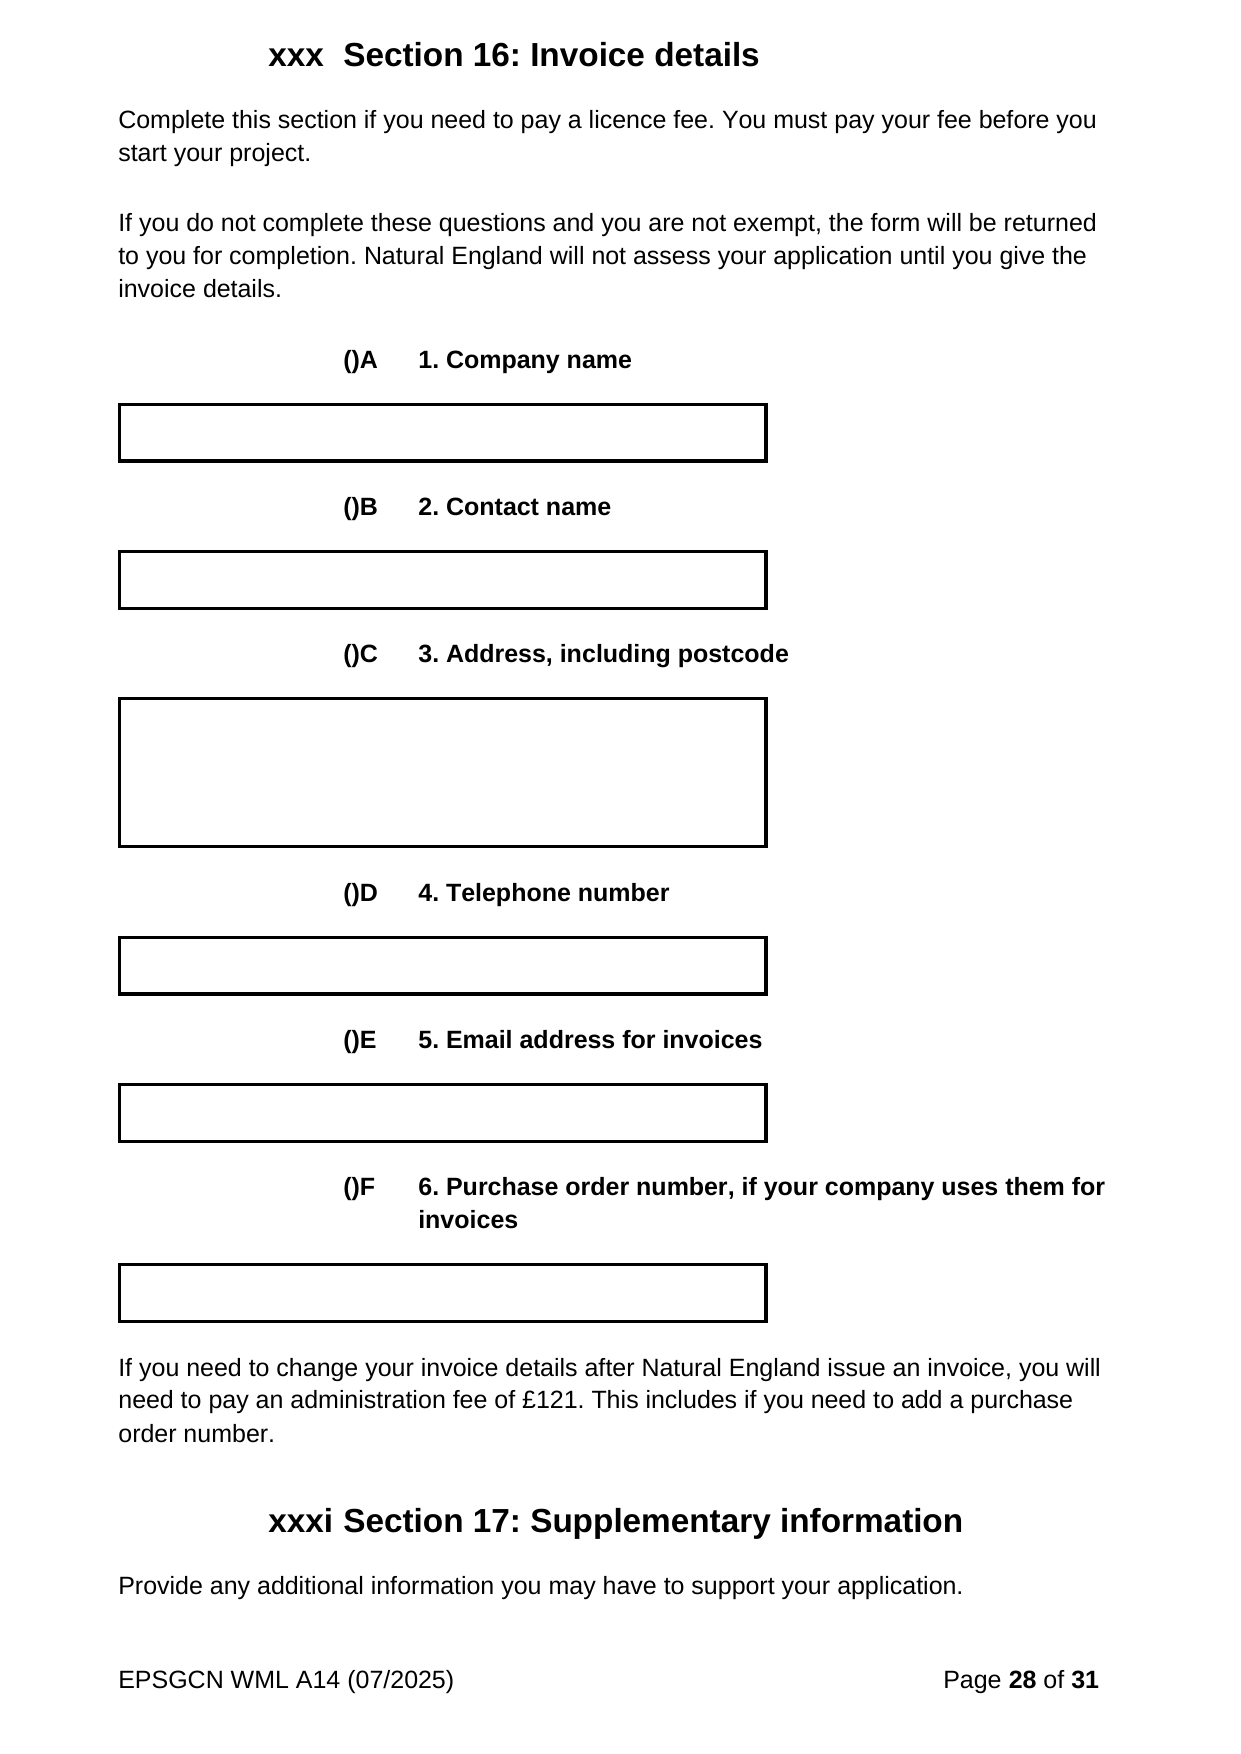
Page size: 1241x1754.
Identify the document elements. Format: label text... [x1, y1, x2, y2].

text If you do not complete these questions and you are not exempt, the form will be returned to you for completion. Natural England will not assess your application until you give the invoice details. [118, 208, 1122, 303]
subtitle 6. Purchase order number, if your company uses them for invoices [343, 1172, 1122, 1234]
subtitle 4. Telephone number [343, 878, 1122, 906]
text If you need to change your invoice details after Natural England issue an invoice, you will need to pay an administration fee of £121. This includes if you need to add a purchase order number. [118, 1352, 1122, 1447]
subtitle 2. Contact name [343, 492, 1122, 521]
subtitle 1. Company name [343, 345, 1122, 373]
text Complete this section if you need to pay a licence fee. You must pay your fee before you start your project. [118, 104, 1122, 166]
text Provide any additional information you may have to support your application. [118, 1571, 1122, 1599]
subtitle 3. Address, including postcode [343, 639, 1122, 668]
subtitle Section 17: Supplementary information [268, 1502, 1122, 1540]
subtitle 5. Email address for invoices [343, 1025, 1122, 1054]
subtitle Section 16: Invoice details [268, 35, 1122, 74]
